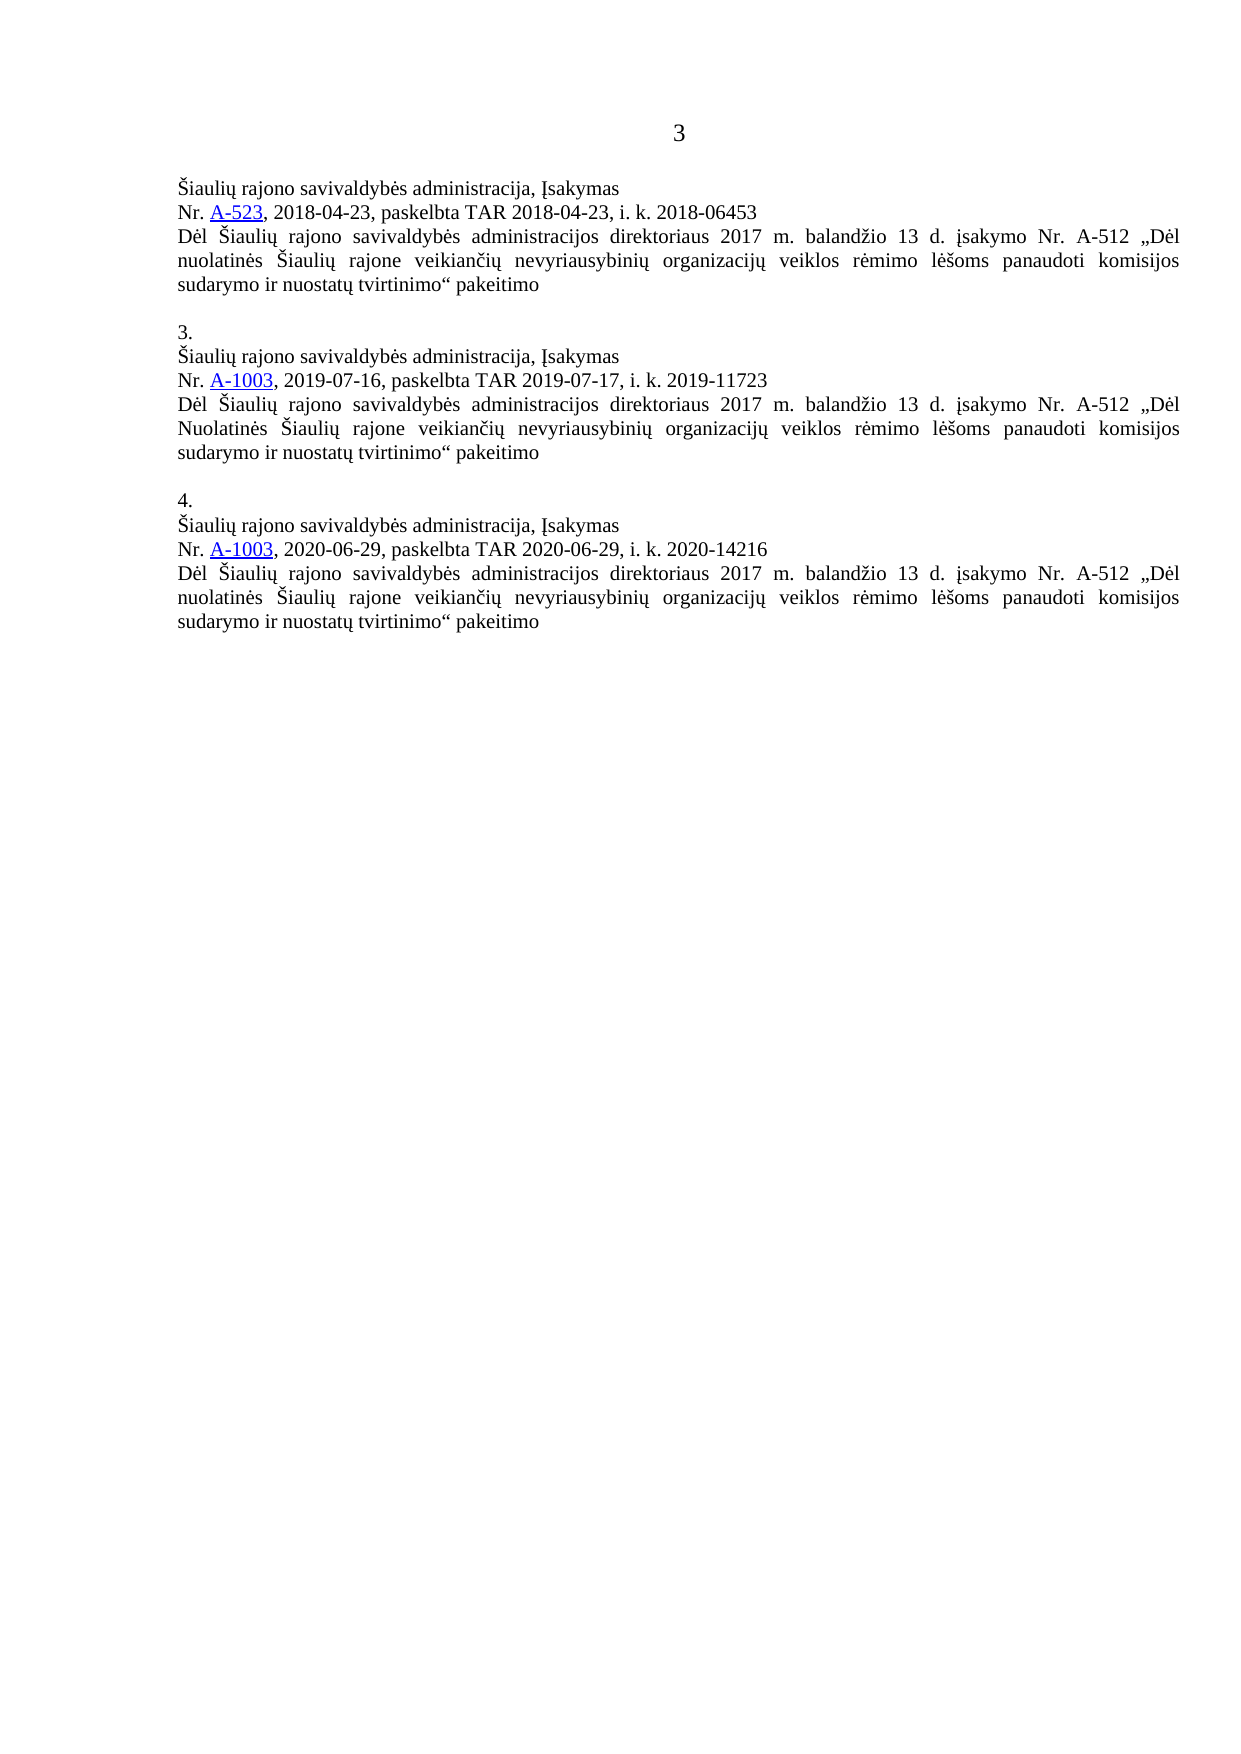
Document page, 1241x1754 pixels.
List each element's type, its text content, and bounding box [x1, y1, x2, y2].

text Šiaulių rajono savivaldybės administracija, Įsakymas [177, 512, 1181, 537]
text Nr. A-1003, 2019-07-16, paskelbta TAR 2019-07-17, i. k. 2019-11723 [177, 368, 1181, 392]
text Nr. A-523, 2018-04-23, paskelbta TAR 2018-04-23, i. k. 2018-06453 [177, 200, 1181, 224]
text Dėl Šiaulių rajono savivaldybės administracijos direktoriaus 2017 m. balandžio 13 d. įsakymo Nr. A-512 „Dėl nuolatinės Šiaulių rajone veikiančių nevyriausybinių organizacijų veiklos rėmimo lėšoms panaudoti komisijos sudarymo ir nuostatų tvirtinimo“ pakeitimo [177, 224, 1181, 296]
text Nr. A-1003, 2020-06-29, paskelbta TAR 2020-06-29, i. k. 2020-14216 [177, 537, 1181, 561]
text Šiaulių rajono savivaldybės administracija, Įsakymas [177, 176, 1181, 200]
text Dėl Šiaulių rajono savivaldybės administracijos direktoriaus 2017 m. balandžio 13 d. įsakymo Nr. A-512 „Dėl nuolatinės Šiaulių rajone veikiančių nevyriausybinių organizacijų veiklos rėmimo lėšoms panaudoti komisijos sudarymo ir nuostatų tvirtinimo“ pakeitimo [177, 561, 1181, 633]
text 3. [177, 320, 1181, 344]
text 4. [177, 488, 1181, 512]
text Šiaulių rajono savivaldybės administracija, Įsakymas [177, 344, 1181, 368]
text Dėl Šiaulių rajono savivaldybės administracijos direktoriaus 2017 m. balandžio 13 d. įsakymo Nr. A-512 „Dėl Nuolatinės Šiaulių rajone veikiančių nevyriausybinių organizacijų veiklos rėmimo lėšoms panaudoti komisijos sudarymo ir nuostatų tvirtinimo“ pakeitimo [177, 392, 1181, 464]
